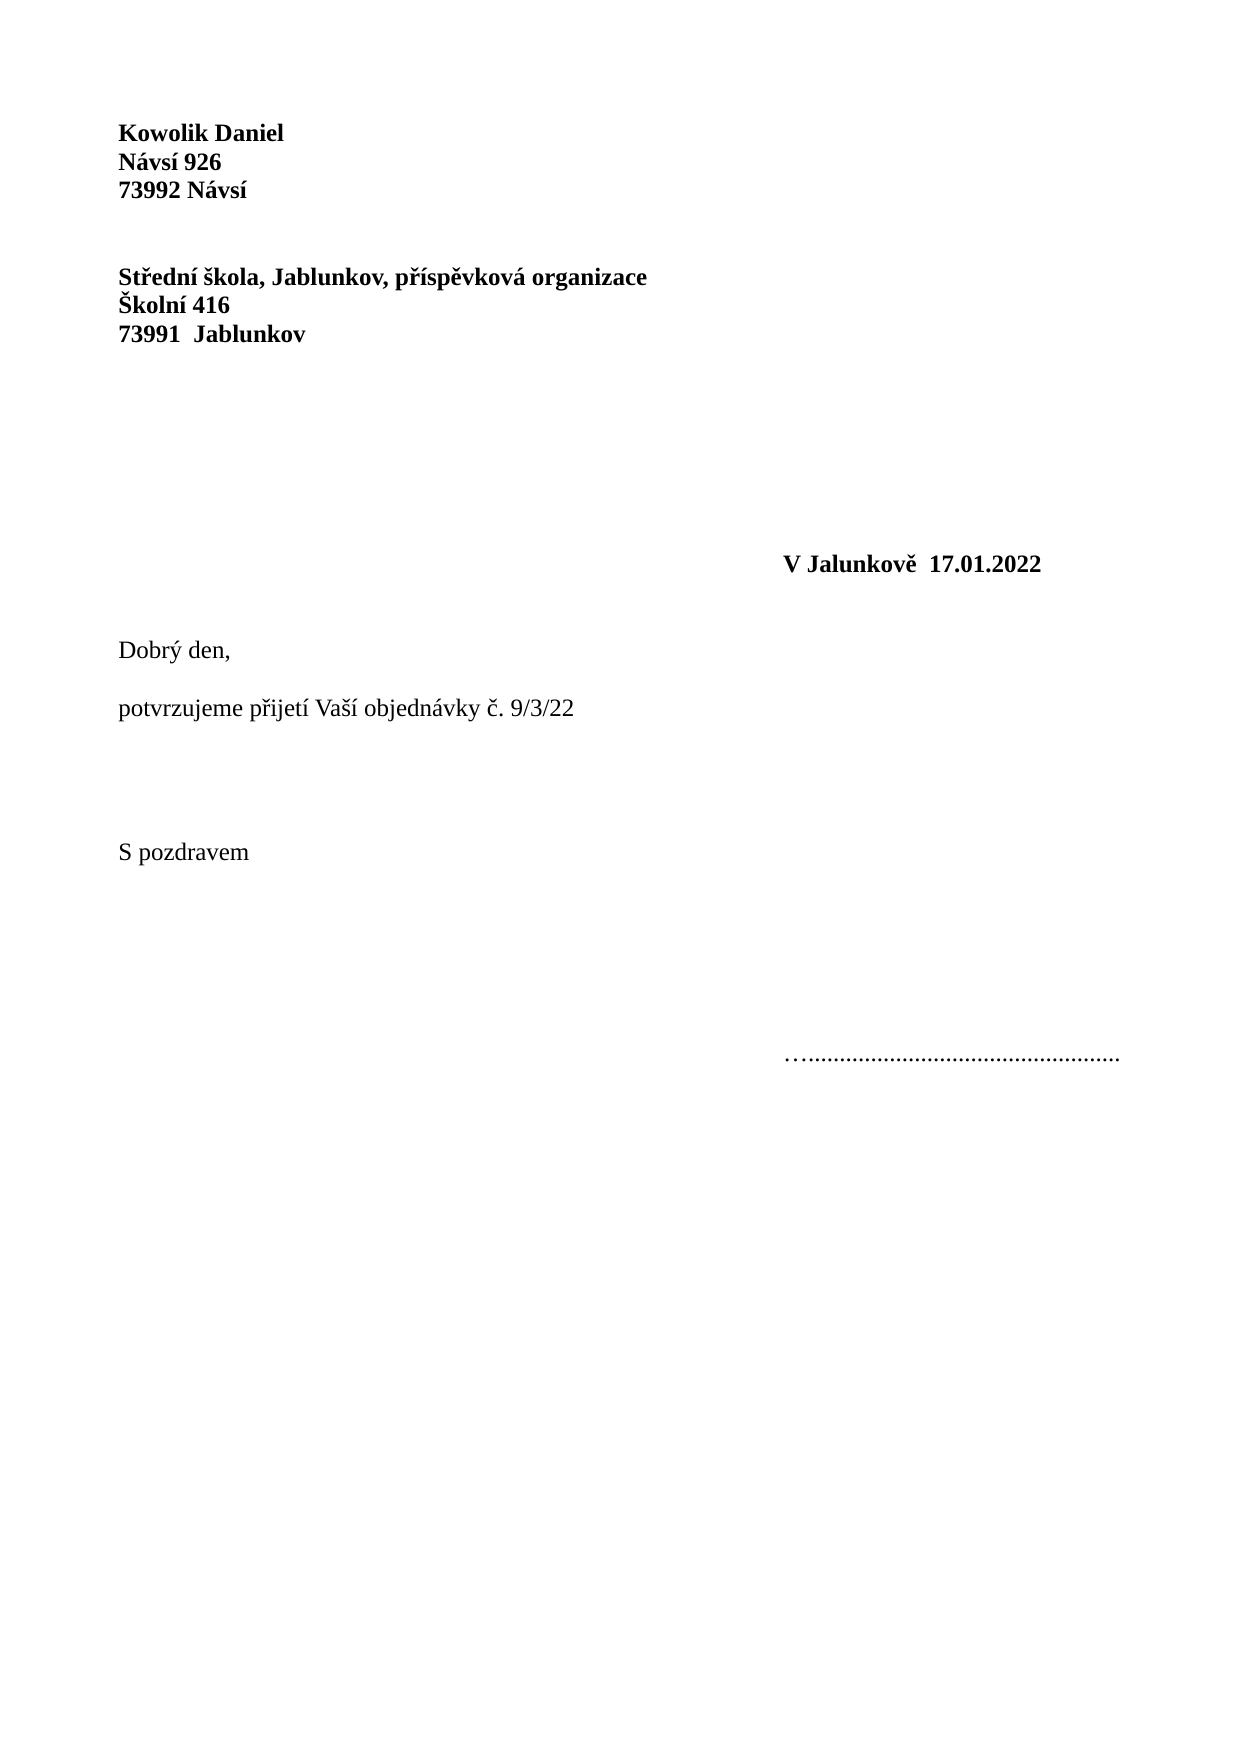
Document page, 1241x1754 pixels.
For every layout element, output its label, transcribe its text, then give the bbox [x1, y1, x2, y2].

text potvrzujeme přijetí Vaší objednávky č. 9/3/22 [118, 693, 1122, 722]
text 73991 Jablunkov [118, 319, 1122, 348]
text Kowolik Daniel [118, 118, 1122, 147]
text ….................................................. [118, 1038, 1122, 1067]
text V Jalunkově 17.01.2022 [118, 549, 1122, 578]
text Střední škola, Jablunkov, příspěvková organizace [118, 262, 1122, 291]
text Školní 416 [118, 291, 1122, 319]
text S pozdravem [118, 837, 1122, 866]
text Návsí 926 [118, 147, 1122, 176]
text Dobrý den, [118, 636, 1122, 664]
text 73992 Návsí [118, 176, 1122, 204]
